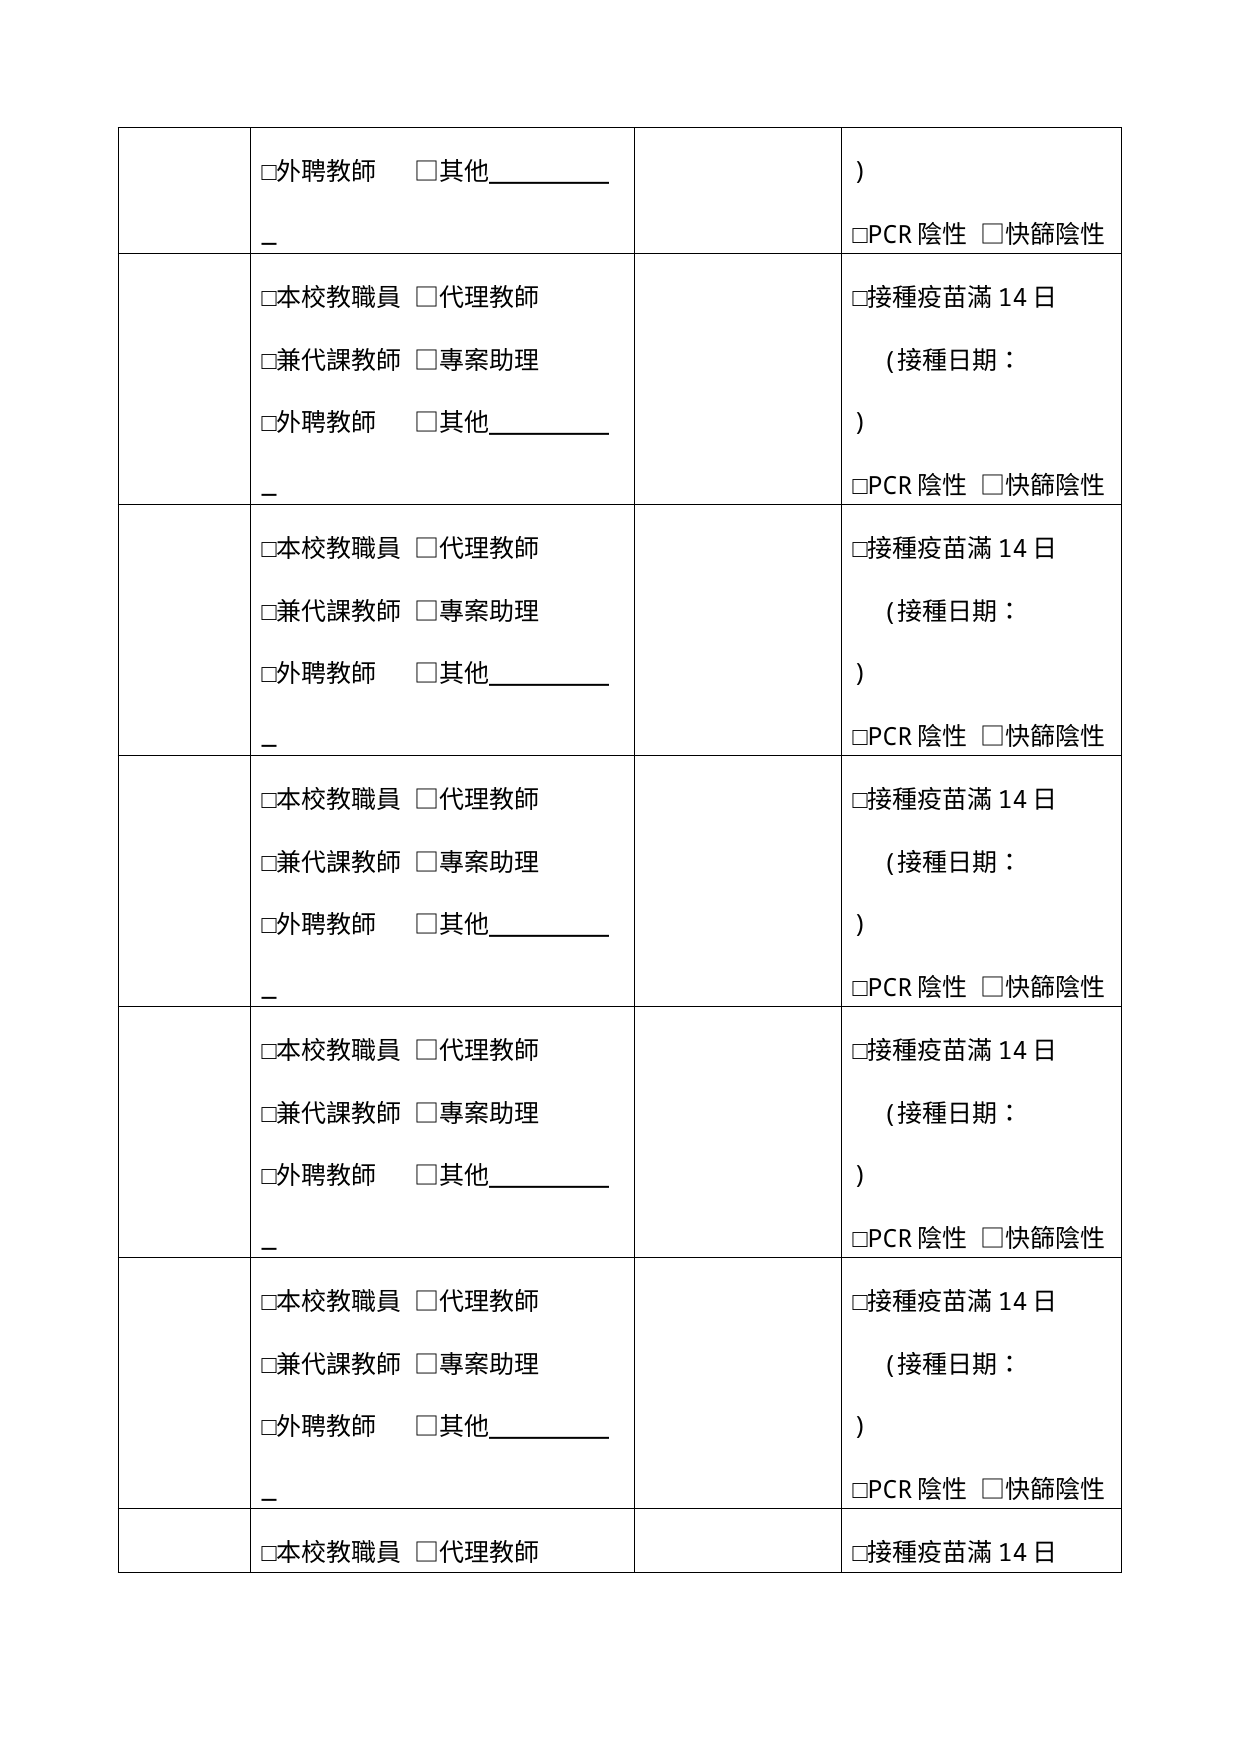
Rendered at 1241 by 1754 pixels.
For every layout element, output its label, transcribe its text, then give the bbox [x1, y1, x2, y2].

table_cell [635, 1258, 841, 1508]
table_cell □外聘教師 □其他_________ [251, 128, 634, 253]
table_cell ) □PCR陰性 □快篩陰性 [842, 128, 1121, 253]
table_cell □接種疫苗滿14日 (接種日期： ) □PCR陰性 □快篩陰性 [842, 254, 1121, 504]
table_cell [635, 756, 841, 1006]
table_cell [635, 128, 841, 253]
table_cell [635, 1509, 841, 1572]
table_cell □本校教職員 □代理教師 □兼代課教師 □專案助理 □外聘教師 □其他_________ [251, 1007, 634, 1257]
table_cell □接種疫苗滿14日 (接種日期： ) □PCR陰性 □快篩陰性 [842, 1258, 1121, 1508]
table_cell [635, 254, 841, 504]
table_cell [119, 1258, 250, 1508]
table_cell □接種疫苗滿14日 [842, 1509, 1121, 1572]
table_cell □本校教職員 □代理教師 [251, 1509, 634, 1572]
table_cell [119, 1509, 250, 1572]
table_cell □接種疫苗滿14日 (接種日期： ) □PCR陰性 □快篩陰性 [842, 505, 1121, 755]
table_cell □本校教職員 □代理教師 □兼代課教師 □專案助理 □外聘教師 □其他_________ [251, 505, 634, 755]
table_cell [119, 1007, 250, 1257]
table_cell [119, 128, 250, 253]
table_cell □本校教職員 □代理教師 □兼代課教師 □專案助理 □外聘教師 □其他_________ [251, 254, 634, 504]
table_cell [119, 505, 250, 755]
table_cell □接種疫苗滿14日 (接種日期： ) □PCR陰性 □快篩陰性 [842, 1007, 1121, 1257]
table_cell □本校教職員 □代理教師 □兼代課教師 □專案助理 □外聘教師 □其他_________ [251, 1258, 634, 1508]
table_cell [119, 756, 250, 1006]
table_cell [635, 505, 841, 755]
table_cell □本校教職員 □代理教師 □兼代課教師 □專案助理 □外聘教師 □其他_________ [251, 756, 634, 1006]
table_cell [119, 254, 250, 504]
table_cell [635, 1007, 841, 1257]
table_cell □接種疫苗滿14日 (接種日期： ) □PCR陰性 □快篩陰性 [842, 756, 1121, 1006]
